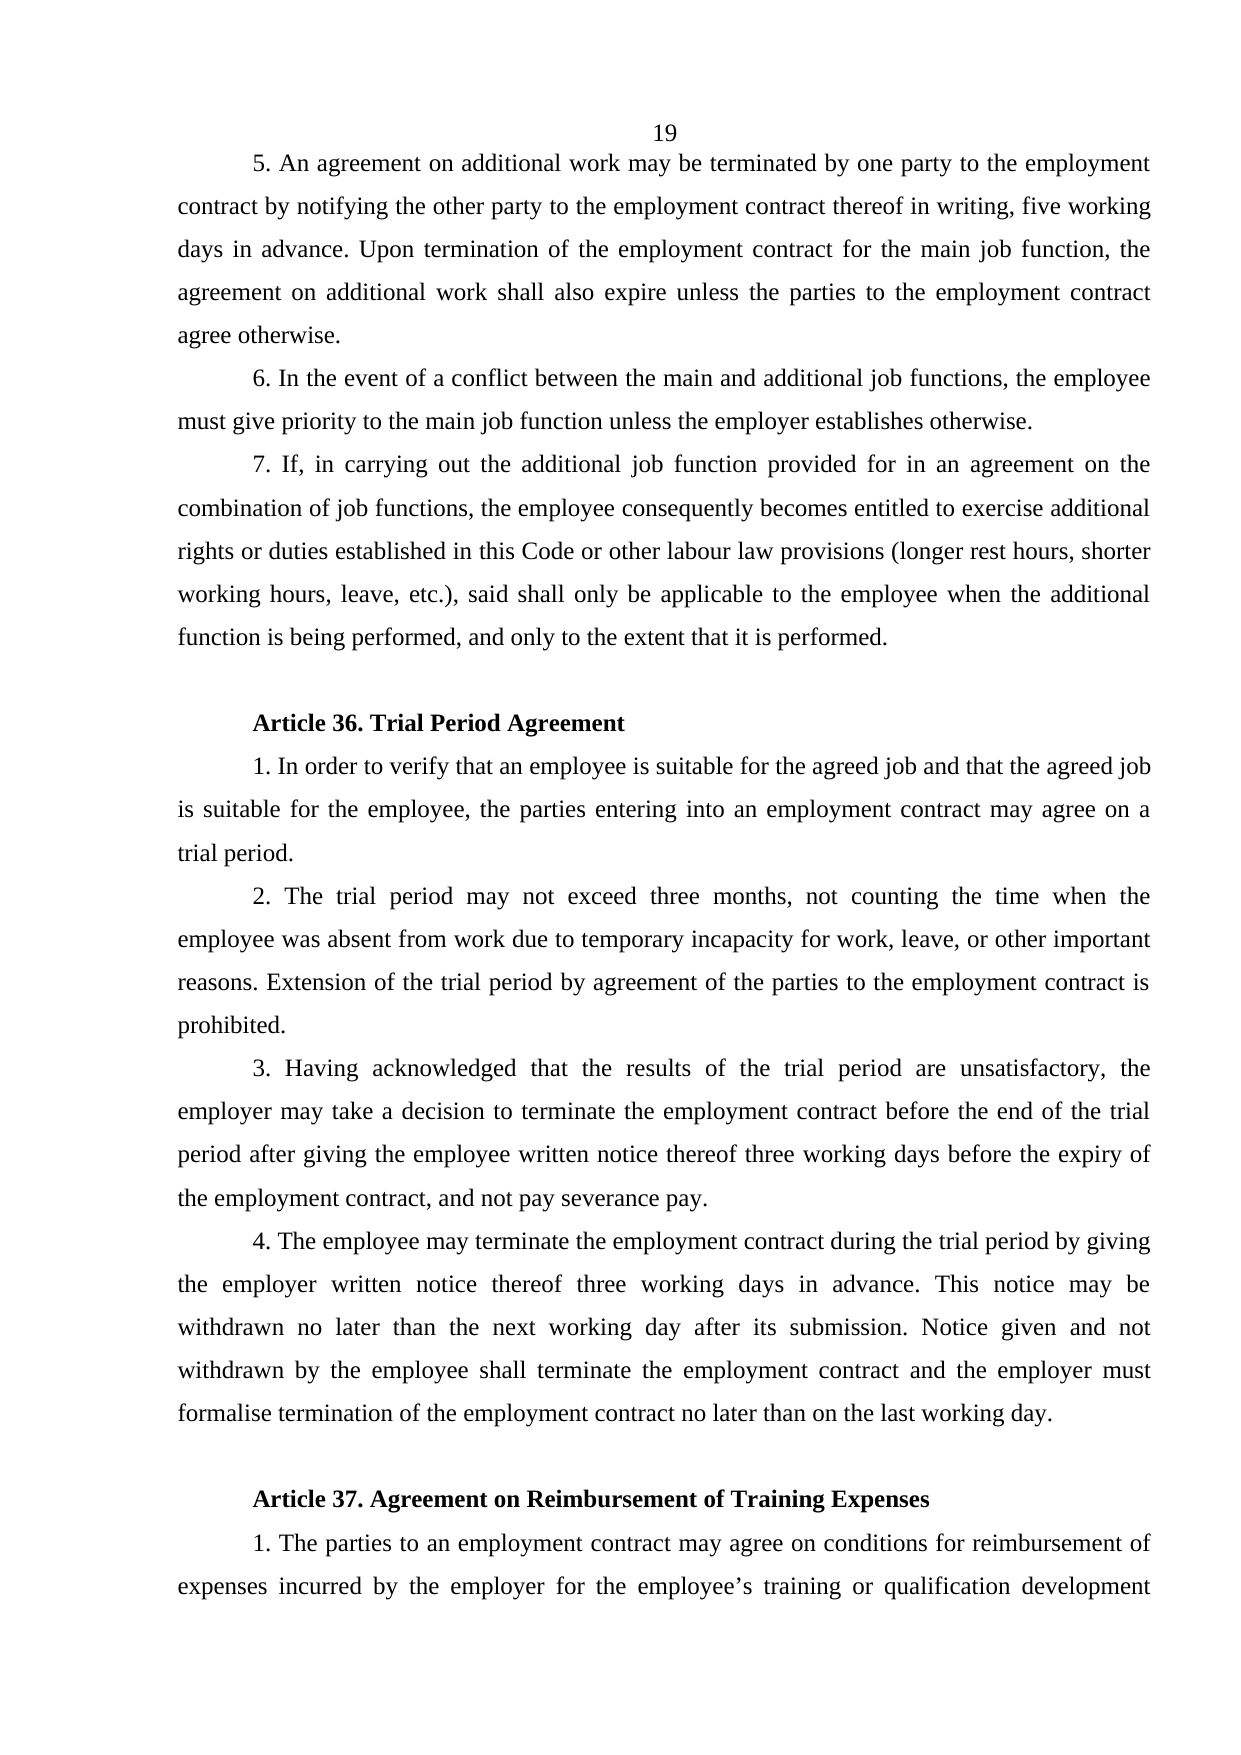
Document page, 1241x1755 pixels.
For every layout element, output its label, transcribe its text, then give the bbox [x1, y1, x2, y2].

text 7. If, in carrying out the additional job function provided for in an agreement on the combination of job functions, the employee consequently becomes entitled to exercise additional rights or duties established in this Code or other labour law provisions (longer rest hours, shorter working hours, leave, etc.), said shall only be applicable to the employee when the additional function is being performed, and only to the extent that it is performed. [177, 449, 1152, 651]
text 2. The trial period may not exceed three months, not counting the time when the employee was absent from work due to temporary incapacity for work, leave, or other important reasons. Extension of the trial period by agreement of the parties to the employment contract is prohibited. [177, 881, 1152, 1039]
text Article 36. Trial Period Agreement [177, 708, 1152, 737]
text 4. The employee may terminate the employment contract during the trial period by giving the employer written notice thereof three working days in advance. This notice may be withdrawn no later than the next working day after its submission. Notice given and not withdrawn by the employee shall terminate the employment contract and the employer must formalise termination of the employment contract no later than on the last working day. [177, 1226, 1152, 1427]
text Article 37. Agreement on Reimbursement of Training Expenses [177, 1484, 1152, 1513]
text 6. In the event of a conflict between the main and additional job functions, the employee must give priority to the main job function unless the employer establishes otherwise. [177, 363, 1152, 435]
text 1. The parties to an employment contract may agree on conditions for reimbursement of expenses incurred by the employer for the employee’s training or qualification development [177, 1528, 1152, 1599]
text 3. Having acknowledged that the results of the trial period are unsatisfactory, the employer may take a decision to terminate the employment contract before the end of the trial period after giving the employee written notice thereof three working days before the expiry of the employment contract, and not pay severance pay. [177, 1053, 1152, 1211]
text 5. An agreement on additional work may be terminated by one party to the employment contract by notifying the other party to the employment contract thereof in writing, five working days in advance. Upon termination of the employment contract for the main job function, the agreement on additional work shall also expire unless the parties to the employment contract agree otherwise. [177, 148, 1152, 349]
text 1. In order to verify that an employee is suitable for the agreed job and that the agreed job is suitable for the employee, the parties entering into an employment contract may agree on a trial period. [177, 751, 1152, 866]
